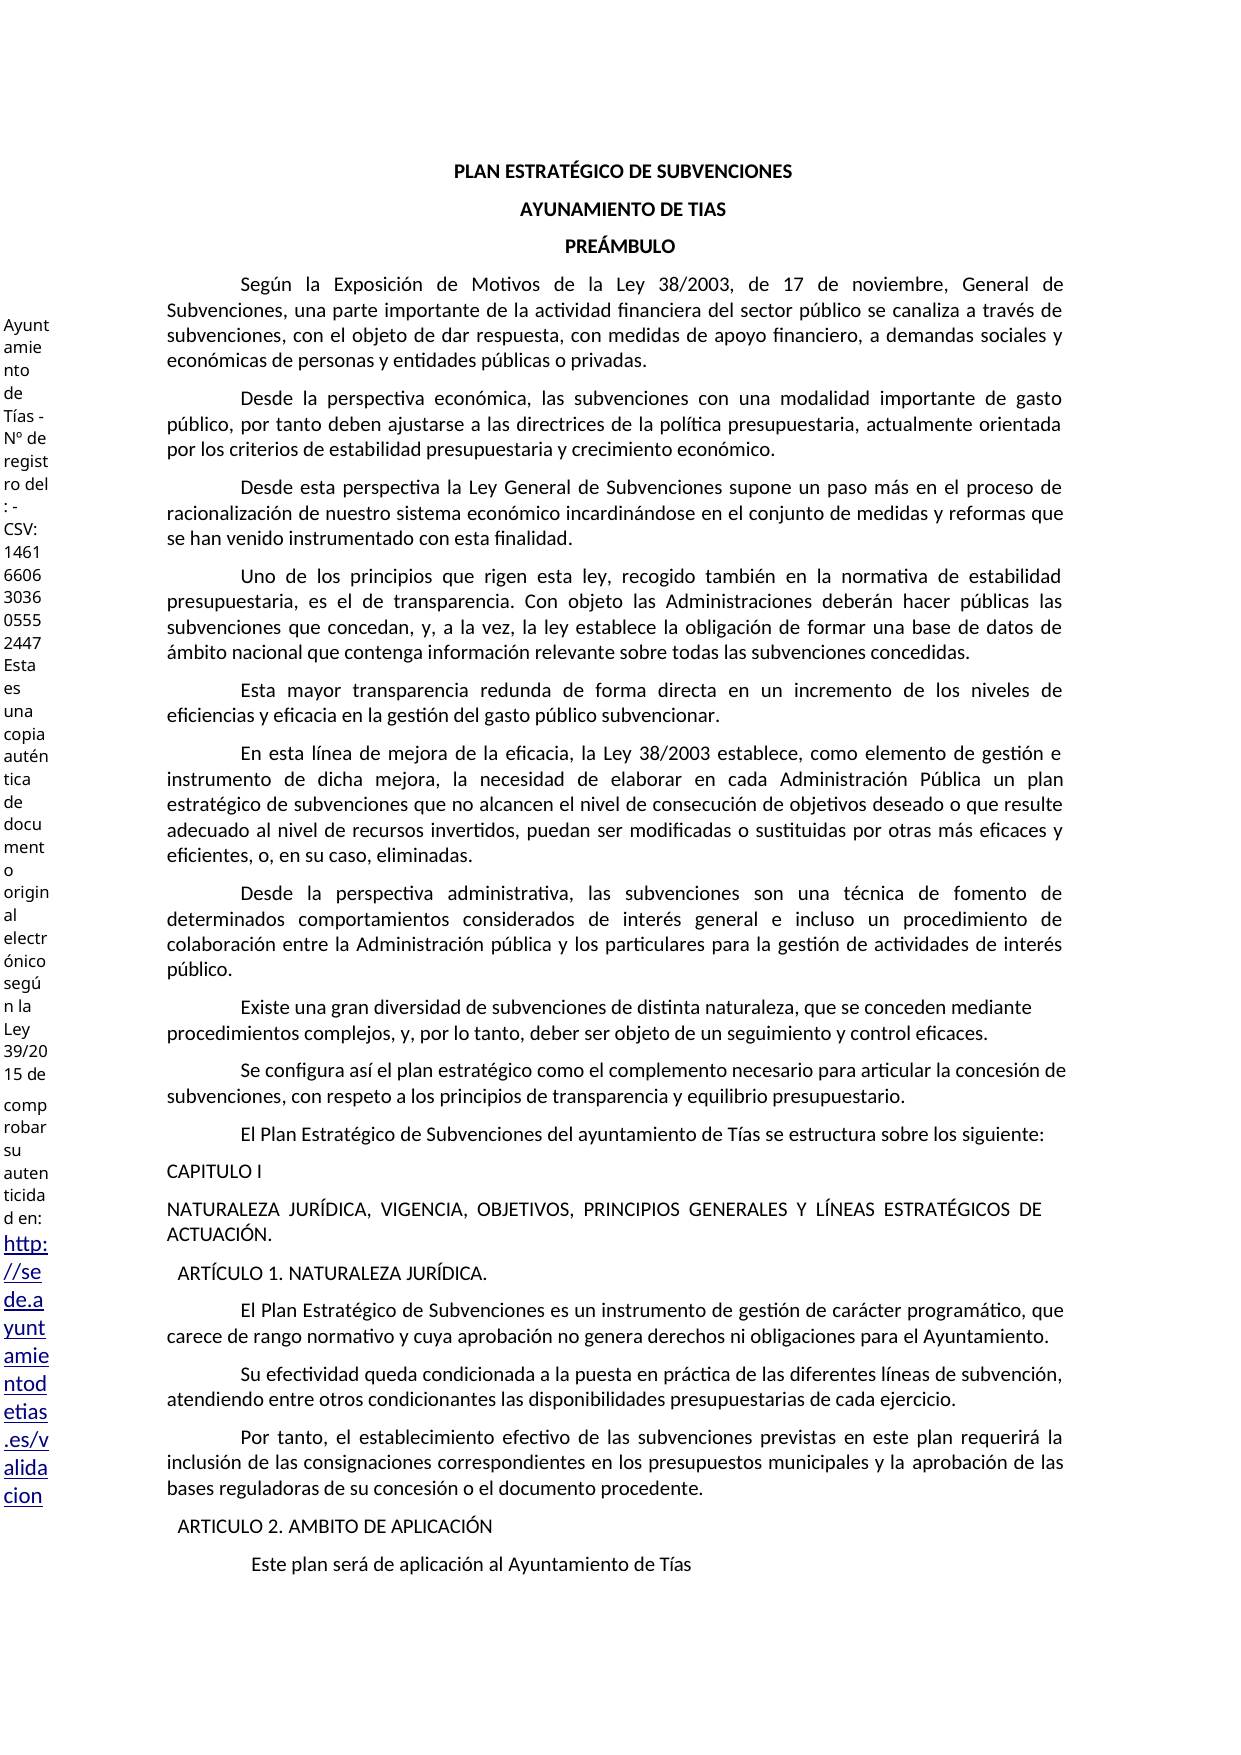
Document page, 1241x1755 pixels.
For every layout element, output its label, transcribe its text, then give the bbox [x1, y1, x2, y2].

text Existe una gran diversidad de subvenciones de distinta naturaleza, que se conceden mediante procedimientos complejos, y, por lo tanto, deber ser objeto de un seguimiento y control eficaces. [167, 994, 1071, 1045]
text ARTICULO 2. AMBITO DE APLICACIÓN [177, 1513, 1076, 1538]
text Ayuntamiento de Tías - Nº de registro del : - CSV: 14616606303605552447 Esta es una copia auténtica de documento original electrónico según la Ley 39/2015 de [3, 313, 51, 1086]
text Desde la perspectiva administrativa, las subvenciones son una técnica de fomento de determinados comportamientos considerados de interés general e incluso un procedimiento de colaboración entre la Administración pública y los particulares para la gestión de actividades de interés público. [167, 880, 1064, 982]
text ARTÍCULO 1. NATURALEZA JURÍDICA. [177, 1260, 1076, 1285]
subtitle PLAN ESTRATÉGICO DE SUBVENCIONES AYUNAMIENTO DE TIAS [453, 158, 793, 221]
text Según la Exposición de Motivos de la Ley 38/2003, de 17 de noviembre, General de Subvenciones, una parte importante de la actividad financiera del sector público se canaliza a través de subvenciones, con el objeto de dar respuesta, con medidas de apoyo financiero, a demandas sociales y económicas de personas y entidades públicas o privadas. [167, 271, 1064, 373]
text Desde esta perspectiva la Ley General de Subvenciones supone un paso más en el proceso de racionalización de nuestro sistema económico incardinándose en el conjunto de medidas y reformas que se han venido instrumentado con esta finalidad. [167, 474, 1064, 551]
text Uno de los principios que rigen esta ley, recogido también en la normativa de estabilidad presupuestaria, es el de transparencia. Con objeto las Administraciones deberán hacer públicas las subvenciones que concedan, y, a la vez, la ley establece la obligación de formar una base de datos de ámbito nacional que contenga información relevante sobre todas las subvenciones concedidas. [167, 563, 1064, 665]
text NATURALEZA JURÍDICA, VIGENCIA, OBJETIVOS, PRINCIPIOS GENERALES Y LÍNEAS ESTRATÉGICOS DE ACTUACIÓN. [167, 1196, 1071, 1247]
text PREÁMBULO [448, 234, 793, 259]
text El Plan Estratégico de Subvenciones del ayuntamiento de Tías se estructura sobre los siguiente: CAPITULO I [167, 1121, 1071, 1184]
text Esta mayor transparencia redunda de forma directa en un incremento de los niveles de eficiencias y eficacia en la gestión del gasto público subvencionar. [167, 677, 1063, 728]
text Desde la perspectiva económica, las subvenciones con una modalidad importante de gasto público, por tanto deben ajustarse a las directrices de la política presupuestaria, actualmente orientada por los criterios de estabilidad presupuestaria y crecimiento económico. [167, 386, 1064, 462]
text En esta línea de mejora de la eficacia, la Ley 38/2003 establece, como elemento de gestión e instrumento de dicha mejora, la necesidad de elaborar en cada Administración Pública un plan estratégico de subvenciones que no alcancen el nivel de consecución de objetivos deseado o que resulte adecuado al nivel de recursos invertidos, puedan ser modificadas o sustituidas por otras más eficaces y eficientes, o, en su caso, eliminadas. [167, 741, 1064, 868]
text Procedimiento Administrativo Común Electrónico. Puede comprobar su autenticidad en: http://sede.ayuntamientodetias.es/validacion [3, 1093, 51, 1525]
subtitle [1, 312, 51, 1525]
text El Plan Estratégico de Subvenciones es un instrumento de gestión de carácter programático, que carece de rango normativo y cuya aprobación no genera derechos ni obligaciones para el Ayuntamiento. [167, 1297, 1064, 1348]
text Por tanto, el establecimiento efectivo de las subvenciones previstas en este plan requerirá la inclusión de las consignaciones correspondientes en los presupuestos municipales y la aprobación de las bases reguladoras de su concesión o el documento procedente. [167, 1424, 1064, 1500]
text Su efectividad queda condicionada a la puesta en práctica de las diferentes líneas de subvención, atendiendo entre otros condicionantes las disponibilidades presupuestarias de cada ejercicio. [167, 1361, 1063, 1412]
text Se configura así el plan estratégico como el complemento necesario para articular la concesión de subvenciones, con respeto a los principios de transparencia y equilibrio presupuestario. [167, 1058, 1071, 1108]
text Este plan será de aplicación al Ayuntamiento de Tías [251, 1551, 1076, 1576]
